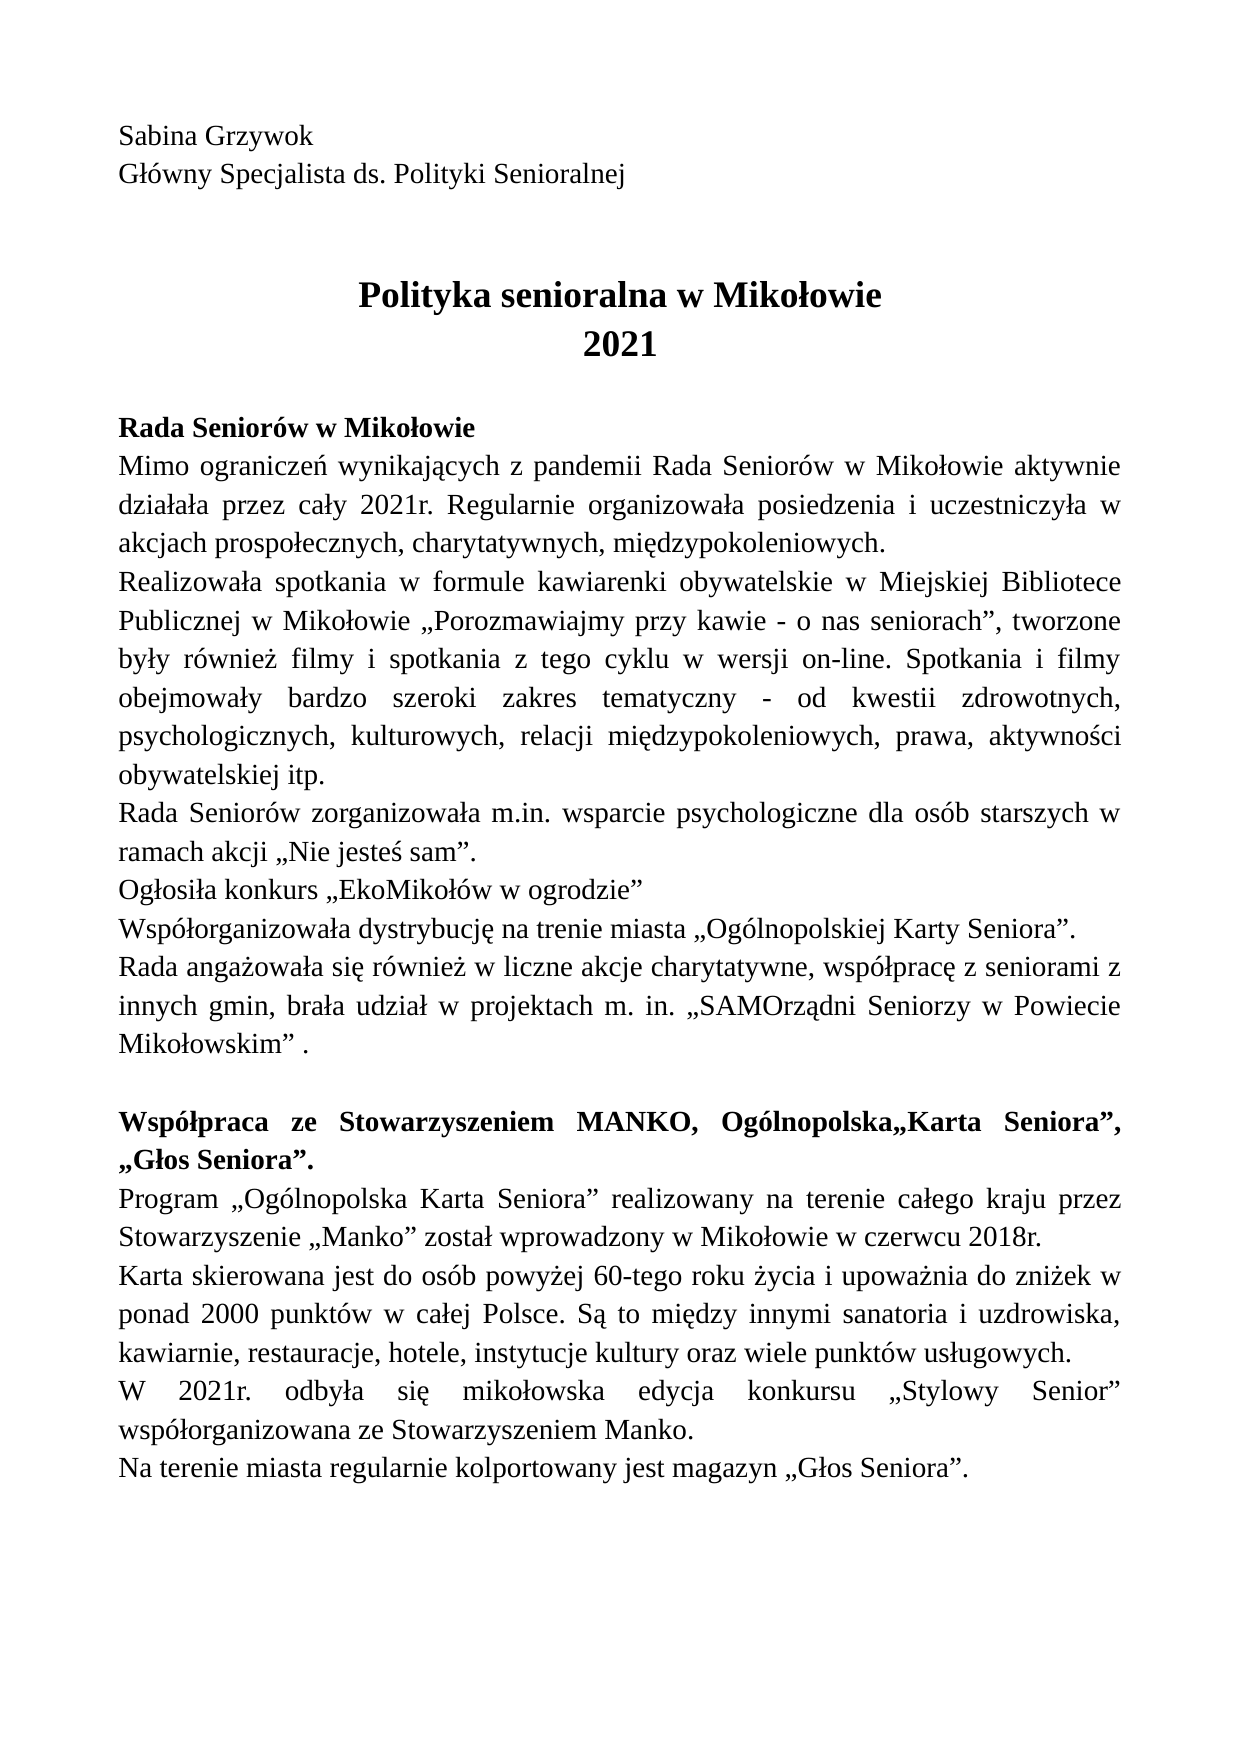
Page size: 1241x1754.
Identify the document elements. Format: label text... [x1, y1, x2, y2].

text Na terenie miasta regularnie kolportowany jest magazyn „Głos Seniora”. [118, 1451, 1122, 1484]
text Współorganizowała dystrybucję na trenie miasta „Ogólnopolskiej Karty Seniora”. [118, 911, 1122, 944]
text Polityka senioralna w Mikołowie [118, 272, 1122, 315]
text Ogłosiła konkurs „EkoMikołów w ogrodzie” [118, 872, 1122, 906]
text Rada angażowała się również w liczne akcje charytatywne, współpracę z seniorami z innych gmin, brała udział w projektach m. in. „SAMOrządni Seniorzy w Powiecie Mikołowskim” . [118, 949, 1122, 1060]
text Program „Ogólnopolska Karta Seniora” realizowany na terenie całego kraju przez Stowarzyszenie „Manko” został wprowadzony w Mikołowie w czerwcu 2018r. [118, 1181, 1122, 1253]
text 2021 [118, 322, 1122, 365]
text Realizowała spotkania w formule kawiarenki obywatelskie w Miejskiej Bibliotece Publicznej w Mikołowie „Porozmawiajmy przy kawie - o nas seniorach”, tworzone były również filmy i spotkania z tego cyklu w wersji on-line. Spotkania i filmy obejmowały bardzo szeroki zakres tematyczny - od kwestii zdrowotnych, psychologicznych, kulturowych, relacji międzypokoleniowych, prawa, aktywności obywatelskiej itp. [118, 564, 1122, 790]
text Współpraca ze Stowarzyszeniem MANKO, Ogólnopolska„Karta Seniora”, „Głos Seniora”. [118, 1104, 1122, 1176]
text Rada Seniorów w Mikołowie [118, 410, 1122, 443]
text W 2021r. odbyła się mikołowska edycja konkursu „Stylowy Senior” współorganizowana ze Stowarzyszeniem Manko. [118, 1373, 1122, 1446]
text Rada Seniorów zorganizowała m.in. wsparcie psychologiczne dla osób starszych w ramach akcji „Nie jesteś sam”. [118, 795, 1122, 867]
text Główny Specjalista ds. Polityki Senioralnej [118, 157, 1122, 190]
text Mimo ograniczeń wynikających z pandemii Rada Seniorów w Mikołowie aktywnie działała przez cały 2021r. Regularnie organizowała posiedzenia i uczestniczyła w akcjach prospołecznych, charytatywnych, międzypokoleniowych. [118, 448, 1122, 559]
text Karta skierowana jest do osób powyżej 60-tego roku życia i upoważnia do zniżek w ponad 2000 punktów w całej Polsce. Są to między innymi sanatoria i uzdrowiska, kawiarnie, restauracje, hotele, instytucje kultury oraz wiele punktów usługowych. [118, 1258, 1122, 1368]
text Sabina Grzywok [118, 118, 1122, 152]
